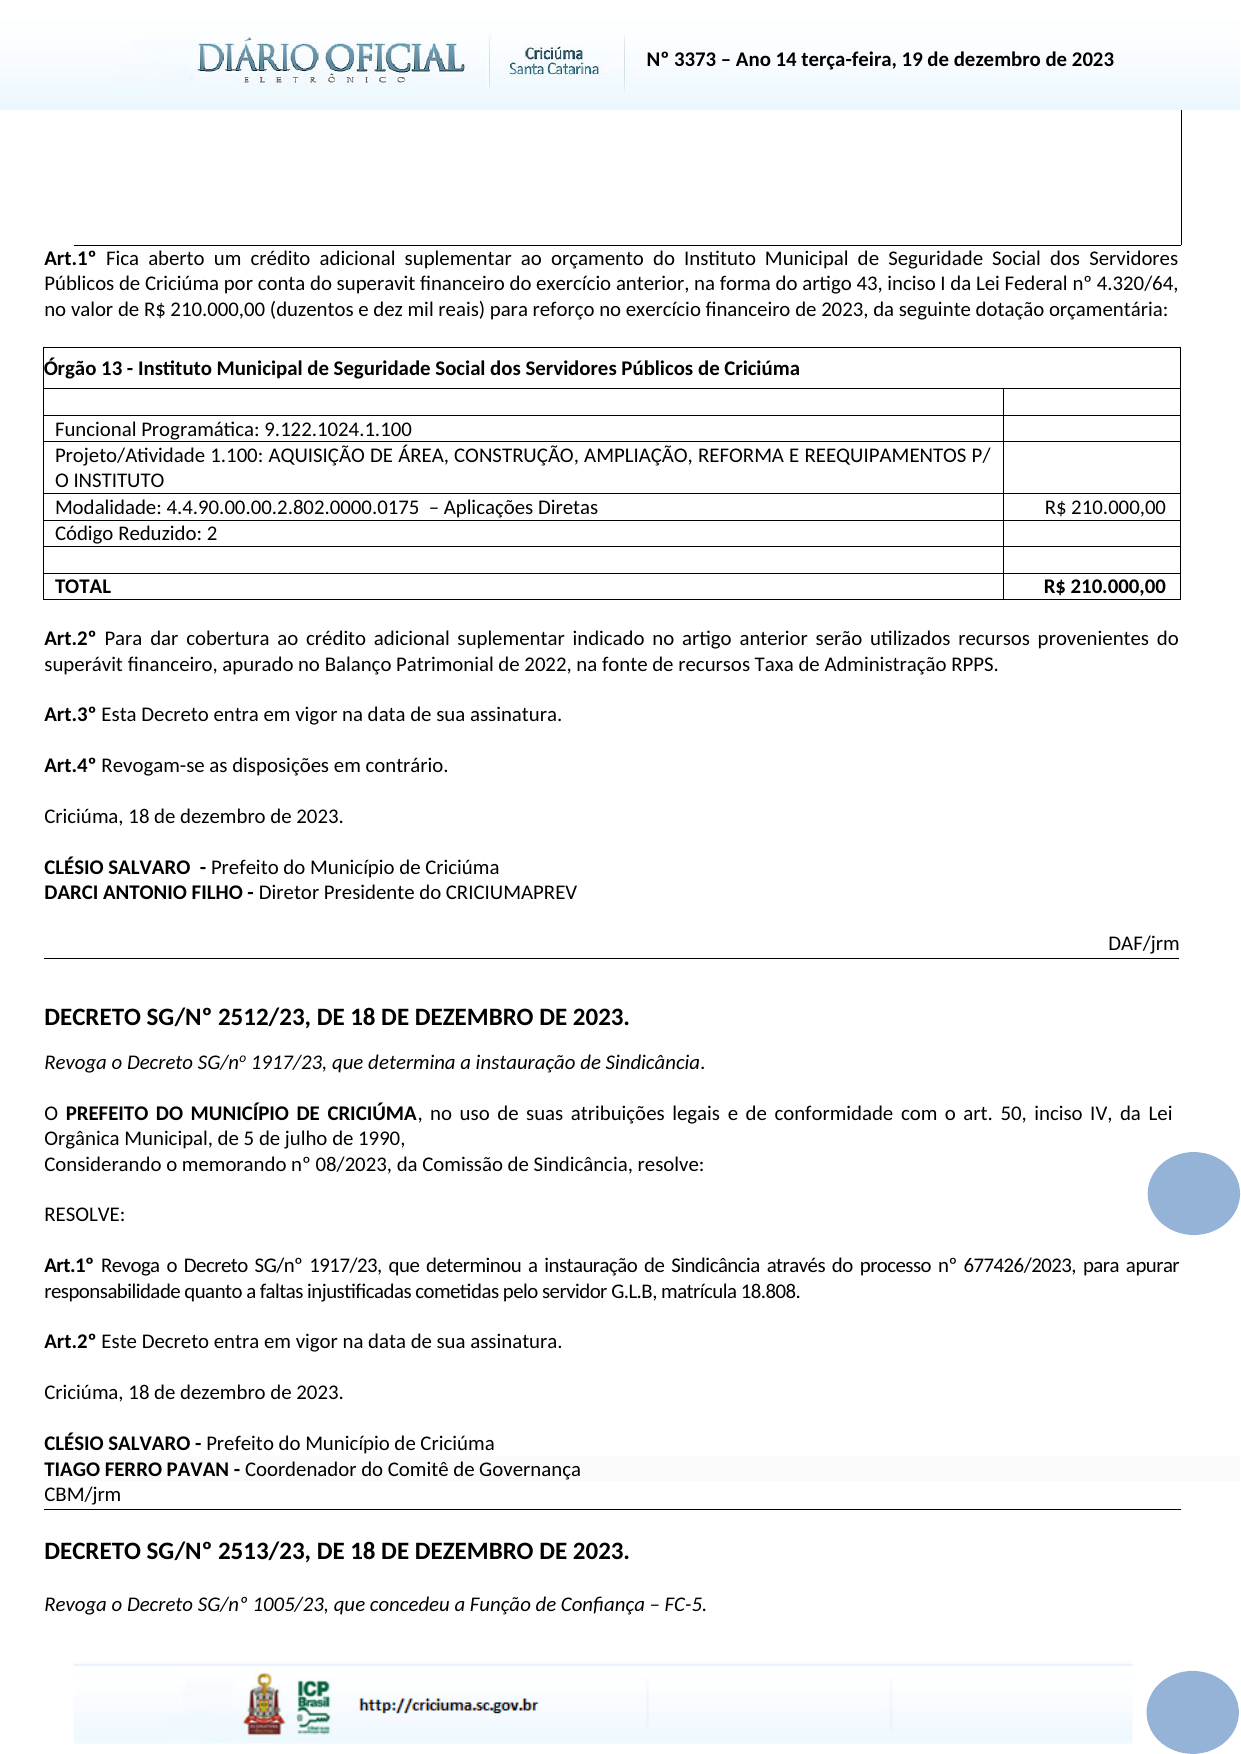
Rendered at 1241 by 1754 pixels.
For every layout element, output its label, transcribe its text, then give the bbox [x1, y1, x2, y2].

text Art.2º Para dar cobertura ao crédito adicional suplementar indicado no artigo anterior serão utilizados recursos provenientes do superávit financeiro, apurado no Balanço Patrimonial de 2022, na fonte de recursos Taxa de Administração RPPS. [44, 625, 1181, 676]
text Criciúma, 18 de dezembro de 2023. [44, 803, 1181, 829]
table_cell [1004, 416, 1180, 441]
text Art.3º Esta Decreto entra em vigor na data de sua assinatura. [44, 702, 1181, 727]
text CLÉSIO SALVARO - Prefeito do Município de Criciúma [44, 1430, 1240, 1456]
table_cell [1004, 547, 1180, 572]
text Art.2º Este Decreto entra em vigor na data de sua assinatura. [44, 1329, 1174, 1354]
text Art.1º Revoga o Decreto SG/nº 1917/23, que determinou a instauração de Sindicância através do processo nº 677426/2023, para apurar responsabilidade quanto a faltas injustificadas cometidas pelo servidor G.L.B, matrícula 18.808. [44, 1252, 1181, 1303]
text Criciúma, 18 de dezembro de 2023. [44, 1379, 1181, 1405]
table_cell R$ 210.000,00 [1004, 494, 1180, 519]
table_header Órgão 13 - Instituto Municipal de Seguridade Social dos Servidores Públicos de Criciúma [44, 348, 1180, 388]
text Revoga o Decreto SG/nº 1005/23, que concedeu a Função de Confiança – FC-5. [44, 1591, 1181, 1616]
text TIAGO FERRO PAVAN - Coordenador do Comitê de Governança [44, 1456, 1240, 1481]
table_cell Projeto/Atividade 1.100: AQUISIÇÃO DE ÁREA, CONSTRUÇÃO, AMPLIAÇÃO, REFORMA E REEQUIPAMENTOS P/ O INSTITUTO [44, 442, 1003, 493]
table_cell TOTAL [44, 574, 1003, 599]
text O PREFEITO DO MUNICÍPIO DE CRICIÚMA, no uso de suas atribuições legais e de conformidade com o art. 50, inciso IV, da Lei Orgânica Municipal, de 5 de julho de 1990, [44, 1100, 1175, 1151]
text Considerando o memorando nº 08/2023, da Comissão de Sindicância, resolve: [44, 1151, 1173, 1176]
table_cell Funcional Programática: 9.122.1024.1.100 [44, 416, 1003, 441]
table_cell [1004, 389, 1180, 415]
table_cell [1004, 521, 1180, 546]
text DECRETO SG/Nº 2512/23, DE 18 DE DEZEMBRO DE 2023. [44, 1001, 1181, 1032]
text Revoga o Decreto SG/no 1917/23, que determina a instauração de Sindicância. [44, 1049, 1181, 1074]
text Art.1º Fica aberto um crédito adicional suplementar ao orçamento do Instituto Municipal de Seguridade Social dos Servidores Públicos de Criciúma por conta do superavit financeiro do exercício anterior, na forma do artigo 43, inciso I da Lei Federal nº 4.320/64, no valor de R$ 210.000,00 (duzentos e dez mil reais) para reforço no exercício financeiro de 2023, da seguinte dotação orçamentária: [44, 245, 1181, 321]
table_cell [44, 389, 1003, 415]
text RESOLVE: [44, 1202, 1165, 1227]
text DARCI ANTONIO FILHO - Diretor Presidente do CRICIUMAPREV [44, 879, 1240, 905]
table_cell [44, 547, 1003, 572]
text CBM/jrm [44, 1481, 1181, 1509]
table_cell [1004, 442, 1180, 493]
text Art.4º Revogam-se as disposições em contrário. [44, 752, 1181, 778]
table_cell R$ 210.000,00 [1004, 574, 1180, 599]
text CLÉSIO SALVARO - Prefeito do Município de Criciúma [44, 854, 1240, 879]
text DAF/jrm [44, 930, 1179, 958]
table_cell Modalidade: 4.4.90.00.00.2.802.0000.0175 – Aplicações Diretas [44, 494, 1003, 519]
table_cell Código Reduzido: 2 [44, 521, 1003, 546]
text DECRETO SG/Nº 2513/23, DE 18 DE DEZEMBRO DE 2023. [44, 1535, 1181, 1566]
